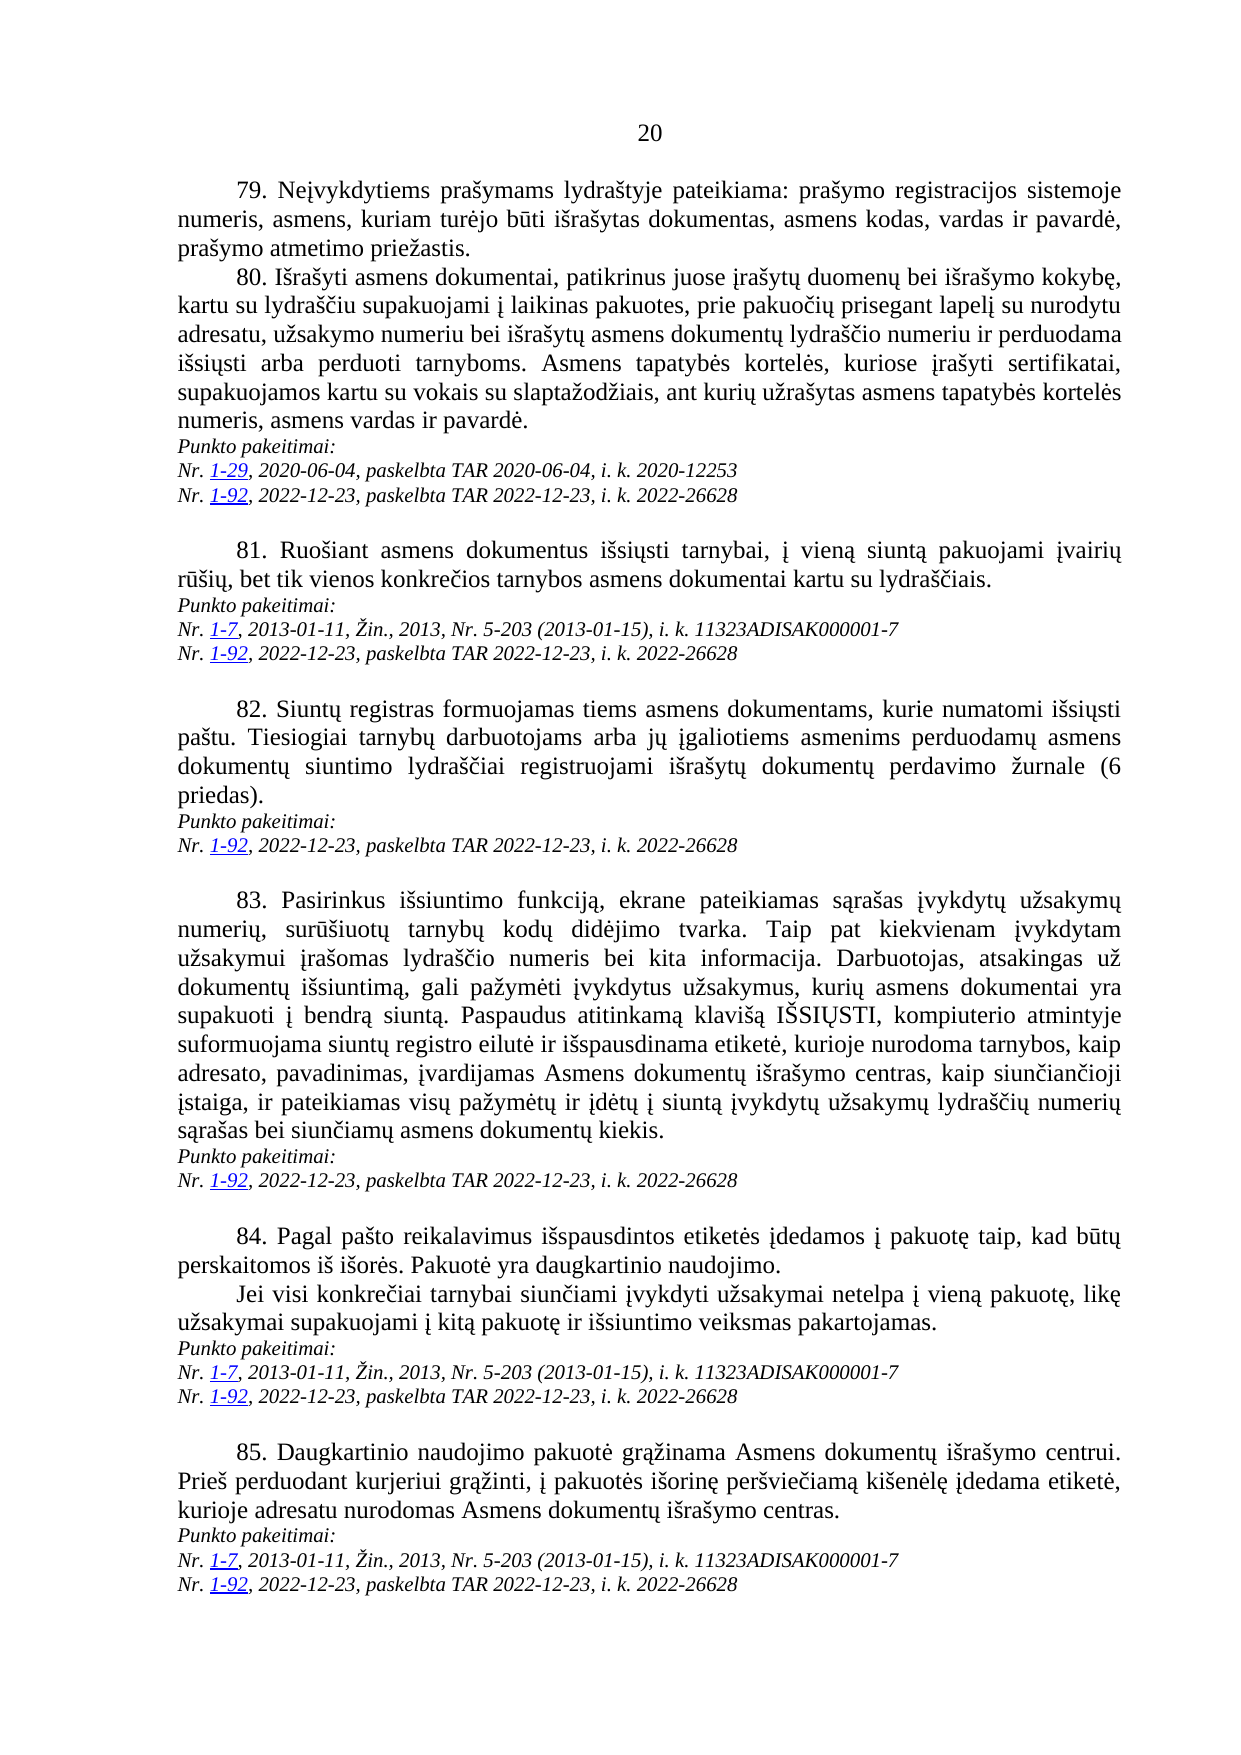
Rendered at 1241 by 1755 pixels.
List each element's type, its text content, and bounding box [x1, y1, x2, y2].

text Punkto pakeitimai: [177, 1336, 1122, 1360]
text Nr. 1-7, 2013-01-11, Žin., 2013, Nr. 5-203 (2013-01-15), i. k. 11323ADISAK000001-7 [177, 617, 1122, 641]
text Punkto pakeitimai: [177, 593, 1122, 617]
text 81. Ruošiant asmens dokumentus išsiųsti tarnybai, į vieną siuntą pakuojami įvairių rūšių, bet tik vienos konkrečios tarnybos asmens dokumentai kartu su lydraščiais. [177, 535, 1122, 593]
text Nr. 1-92, 2022-12-23, paskelbta TAR 2022-12-23, i. k. 2022-26628 [177, 1168, 1122, 1192]
text Punkto pakeitimai: [177, 809, 1122, 833]
text Punkto pakeitimai: [177, 434, 1122, 458]
text Nr. 1-92, 2022-12-23, paskelbta TAR 2022-12-23, i. k. 2022-26628 [177, 833, 1122, 857]
text Punkto pakeitimai: [177, 1523, 1122, 1547]
text Nr. 1-92, 2022-12-23, paskelbta TAR 2022-12-23, i. k. 2022-26628 [177, 1572, 1122, 1596]
text Punkto pakeitimai: [177, 1144, 1122, 1168]
text 85. Daugkartinio naudojimo pakuotė grąžinama Asmens dokumentų išrašymo centrui. Prieš perduodant kurjeriui grąžinti, į pakuotės išorinę peršviečiamą kišenėlę įdedama etiketė, kurioje adresatu nurodomas Asmens dokumentų išrašymo centras. [177, 1437, 1122, 1523]
text Nr. 1-92, 2022-12-23, paskelbta TAR 2022-12-23, i. k. 2022-26628 [177, 482, 1122, 507]
text Nr. 1-7, 2013-01-11, Žin., 2013, Nr. 5-203 (2013-01-15), i. k. 11323ADISAK000001-7 [177, 1360, 1122, 1384]
text Nr. 1-29, 2020-06-04, paskelbta TAR 2020-06-04, i. k. 2020-12253 [177, 458, 1122, 482]
text 79. Neįvykdytiems prašymams lydraštyje pateikiama: prašymo registracijos sistemoje numeris, asmens, kuriam turėjo būti išrašytas dokumentas, asmens kodas, vardas ir pavardė, prašymo atmetimo priežastis. [177, 176, 1122, 262]
text Nr. 1-92, 2022-12-23, paskelbta TAR 2022-12-23, i. k. 2022-26628 [177, 641, 1122, 665]
text Jei visi konkrečiai tarnybai siunčiami įvykdyti užsakymai netelpa į vieną pakuotę, likę užsakymai supakuojami į kitą pakuotę ir išsiuntimo veiksmas pakartojamas. [177, 1279, 1122, 1336]
text 84. Pagal pašto reikalavimus išspausdintos etiketės įdedamos į pakuotę taip, kad būtų perskaitomos iš išorės. Pakuotė yra daugkartinio naudojimo. [177, 1221, 1122, 1279]
text Nr. 1-7, 2013-01-11, Žin., 2013, Nr. 5-203 (2013-01-15), i. k. 11323ADISAK000001-7 [177, 1547, 1122, 1572]
text 80. Išrašyti asmens dokumentai, patikrinus juose įrašytų duomenų bei išrašymo kokybę, kartu su lydraščiu supakuojami į laikinas pakuotes, prie pakuočių prisegant lapelį su nurodytu adresatu, užsakymo numeriu bei išrašytų asmens dokumentų lydraščio numeriu ir perduodama išsiųsti arba perduoti tarnyboms. Asmens tapatybės kortelės, kuriose įrašyti sertifikatai, supakuojamos kartu su vokais su slaptažodžiais, ant kurių užrašytas asmens tapatybės kortelės numeris, asmens vardas ir pavardė. [177, 262, 1122, 434]
text 82. Siuntų registras formuojamas tiems asmens dokumentams, kurie numatomi išsiųsti paštu. Tiesiogiai tarnybų darbuotojams arba jų įgaliotiems asmenims perduodamų asmens dokumentų siuntimo lydraščiai registruojami išrašytų dokumentų perdavimo žurnale (6 priedas). [177, 694, 1122, 809]
text Nr. 1-92, 2022-12-23, paskelbta TAR 2022-12-23, i. k. 2022-26628 [177, 1384, 1122, 1408]
text 83. Pasirinkus išsiuntimo funkciją, ekrane pateikiamas sąrašas įvykdytų užsakymų numerių, surūšiuotų tarnybų kodų didėjimo tvarka. Taip pat kiekvienam įvykdytam užsakymui įrašomas lydraščio numeris bei kita informacija. Darbuotojas, atsakingas už dokumentų išsiuntimą, gali pažymėti įvykdytus užsakymus, kurių asmens dokumentai yra supakuoti į bendrą siuntą. Paspaudus atitinkamą klavišą IŠSIŲSTI, kompiuterio atmintyje suformuojama siuntų registro eilutė ir išspausdinama etiketė, kurioje nurodoma tarnybos, kaip adresato, pavadinimas, įvardijamas Asmens dokumentų išrašymo centras, kaip siunčiančioji įstaiga, ir pateikiamas visų pažymėtų ir įdėtų į siuntą įvykdytų užsakymų lydraščių numerių sąrašas bei siunčiamų asmens dokumentų kiekis. [177, 886, 1122, 1144]
